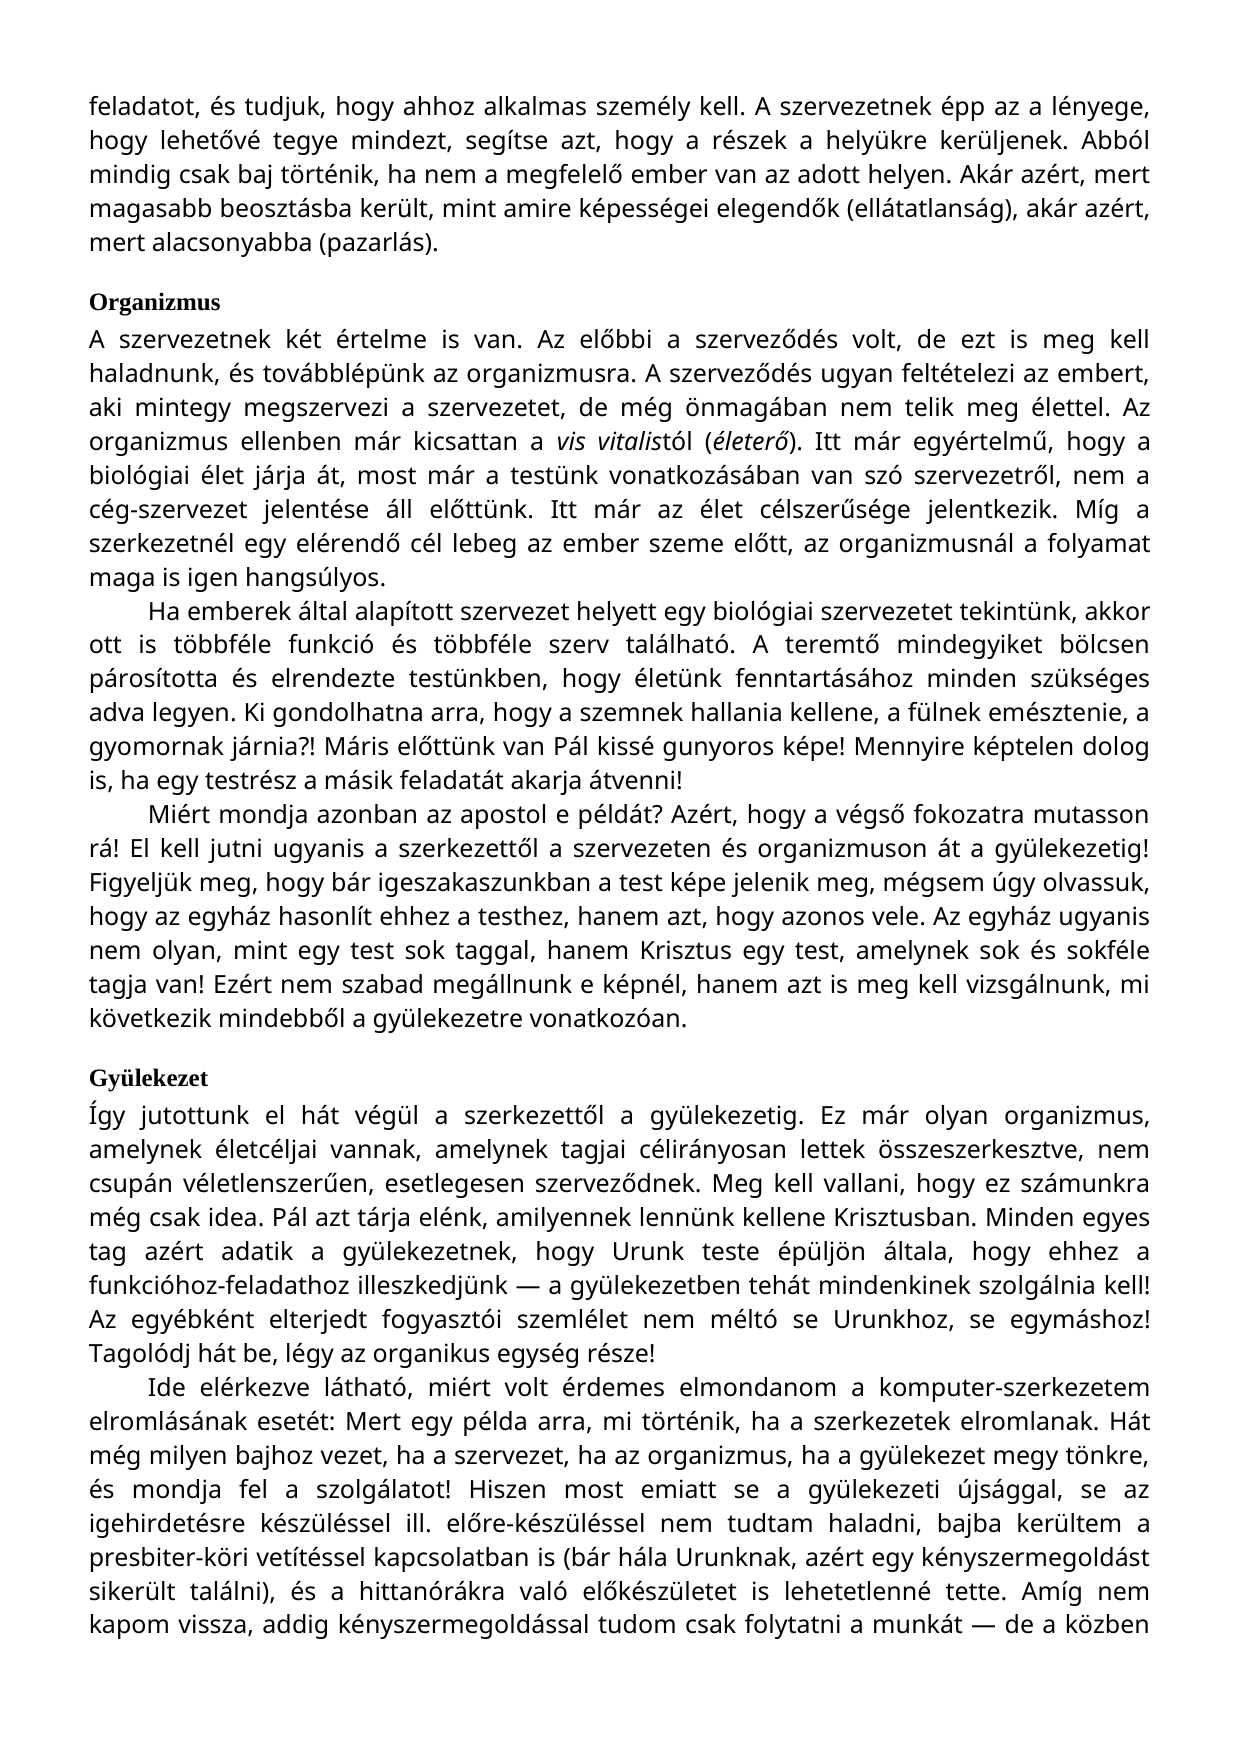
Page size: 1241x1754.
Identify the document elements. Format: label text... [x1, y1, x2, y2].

text Ha emberek által alapított szervezet helyett egy biológiai szervezetet tekintünk, akkor ott is többféle funkció és többféle szerv található. A teremtő mindegyiket bölcsen párosította és elrendezte testünkben, hogy életünk fenntartásához minden szükséges adva legyen. Ki gondolhatna arra, hogy a szemnek hallania kellene, a fülnek emésztenie, a gyomornak járnia?! Máris előttünk van Pál kissé gunyoros képe! Mennyire képtelen dolog is, ha egy testrész a másik feladatát akarja átvenni! [88, 593, 1152, 797]
subtitle Gyülekezet [88, 1064, 1152, 1092]
text Ide elérkezve látható, miért volt érdemes elmondanom a komputer-szerkezetem elromlásának esetét: Mert egy példa arra, mi történik, ha a szerkezetek elromlanak. Hát még milyen bajhoz vezet, ha a szervezet, ha az organizmus, ha a gyülekezet megy tönkre, és mondja fel a szolgálatot! Hiszen most emiatt se a gyülekezeti újsággal, se az igehirdetésre készüléssel ill. előre-készüléssel nem tudtam haladni, bajba kerültem a presbiter-köri vetítéssel kapcsolatban is (bár hála Urunknak, azért egy kényszermegoldást sikerült találni), és a hittanórákra való előkészületet is lehetetlenné tette. Amíg nem kapom vissza, addig kényszermegoldással tudom csak folytatni a munkát — de a közben [88, 1369, 1152, 1641]
text A szervezetnek két értelme is van. Az előbbi a szerveződés volt, de ezt is meg kell haladnunk, és továbblépünk az organizmusra. A szerveződés ugyan feltételezi az embert, aki mintegy megszervezi a szervezetet, de még önmagában nem telik meg élettel. Az organizmus ellenben már kicsattan a vis vitalistól (életerő). Itt már egyértelmű, hogy a biológiai élet járja át, most már a testünk vonatkozásában van szó szervezetről, nem a cég-szervezet jelentése áll előttünk. Itt már az élet célszerűsége jelentkezik. Míg a szerkezetnél egy elérendő cél lebeg az ember szeme előtt, az organizmusnál a folyamat maga is igen hangsúlyos. [88, 321, 1152, 593]
text feladatot, és tudjuk, hogy ahhoz alkalmas személy kell. A szervezetnek épp az a lényege, hogy lehetővé tegye mindezt, segítse azt, hogy a részek a helyükre kerüljenek. Abból mindig csak baj történik, ha nem a megfelelő ember van az adott helyen. Akár azért, mert magasabb beosztásba került, mint amire képességei elegendők (ellátatlanság), akár azért, mert alacsonyabba (pazarlás). [88, 88, 1152, 258]
subtitle Organizmus [88, 288, 1152, 316]
text Így jutottunk el hát végül a szerkezettől a gyülekezetig. Ez már olyan organizmus, amelynek életcéljai vannak, amelynek tagjai célirányosan lettek összeszerkesztve, nem csupán véletlenszerűen, esetlegesen szerveződnek. Meg kell vallani, hogy ez számunkra még csak idea. Pál azt tárja elénk, amilyennek lennünk kellene Krisztusban. Minden egyes tag azért adatik a gyülekezetnek, hogy Urunk teste épüljön általa, hogy ehhez a funkcióhoz-feladathoz illeszkedjünk — a gyülekezetben tehát mindenkinek szolgálnia kell! Az egyébként elterjedt fogyasztói szemlélet nem méltó se Urunkhoz, se egymáshoz! Tagolódj hát be, légy az organikus egység része! [88, 1098, 1152, 1369]
text Miért mondja azonban az apostol e példát? Azért, hogy a végső fokozatra mutasson rá! El kell jutni ugyanis a szerkezettől a szervezeten és organizmuson át a gyülekezetig! Figyeljük meg, hogy bár igeszakaszunkban a test képe jelenik meg, mégsem úgy olvassuk, hogy az egyház hasonlít ehhez a testhez, hanem azt, hogy azonos vele. Az egyház ugyanis nem olyan, mint egy test sok taggal, hanem Krisztus egy test, amelynek sok és sokféle tagja van! Ezért nem szabad megállnunk e képnél, hanem azt is meg kell vizsgálnunk, mi következik mindebből a gyülekezetre vonatkozóan. [88, 797, 1152, 1034]
